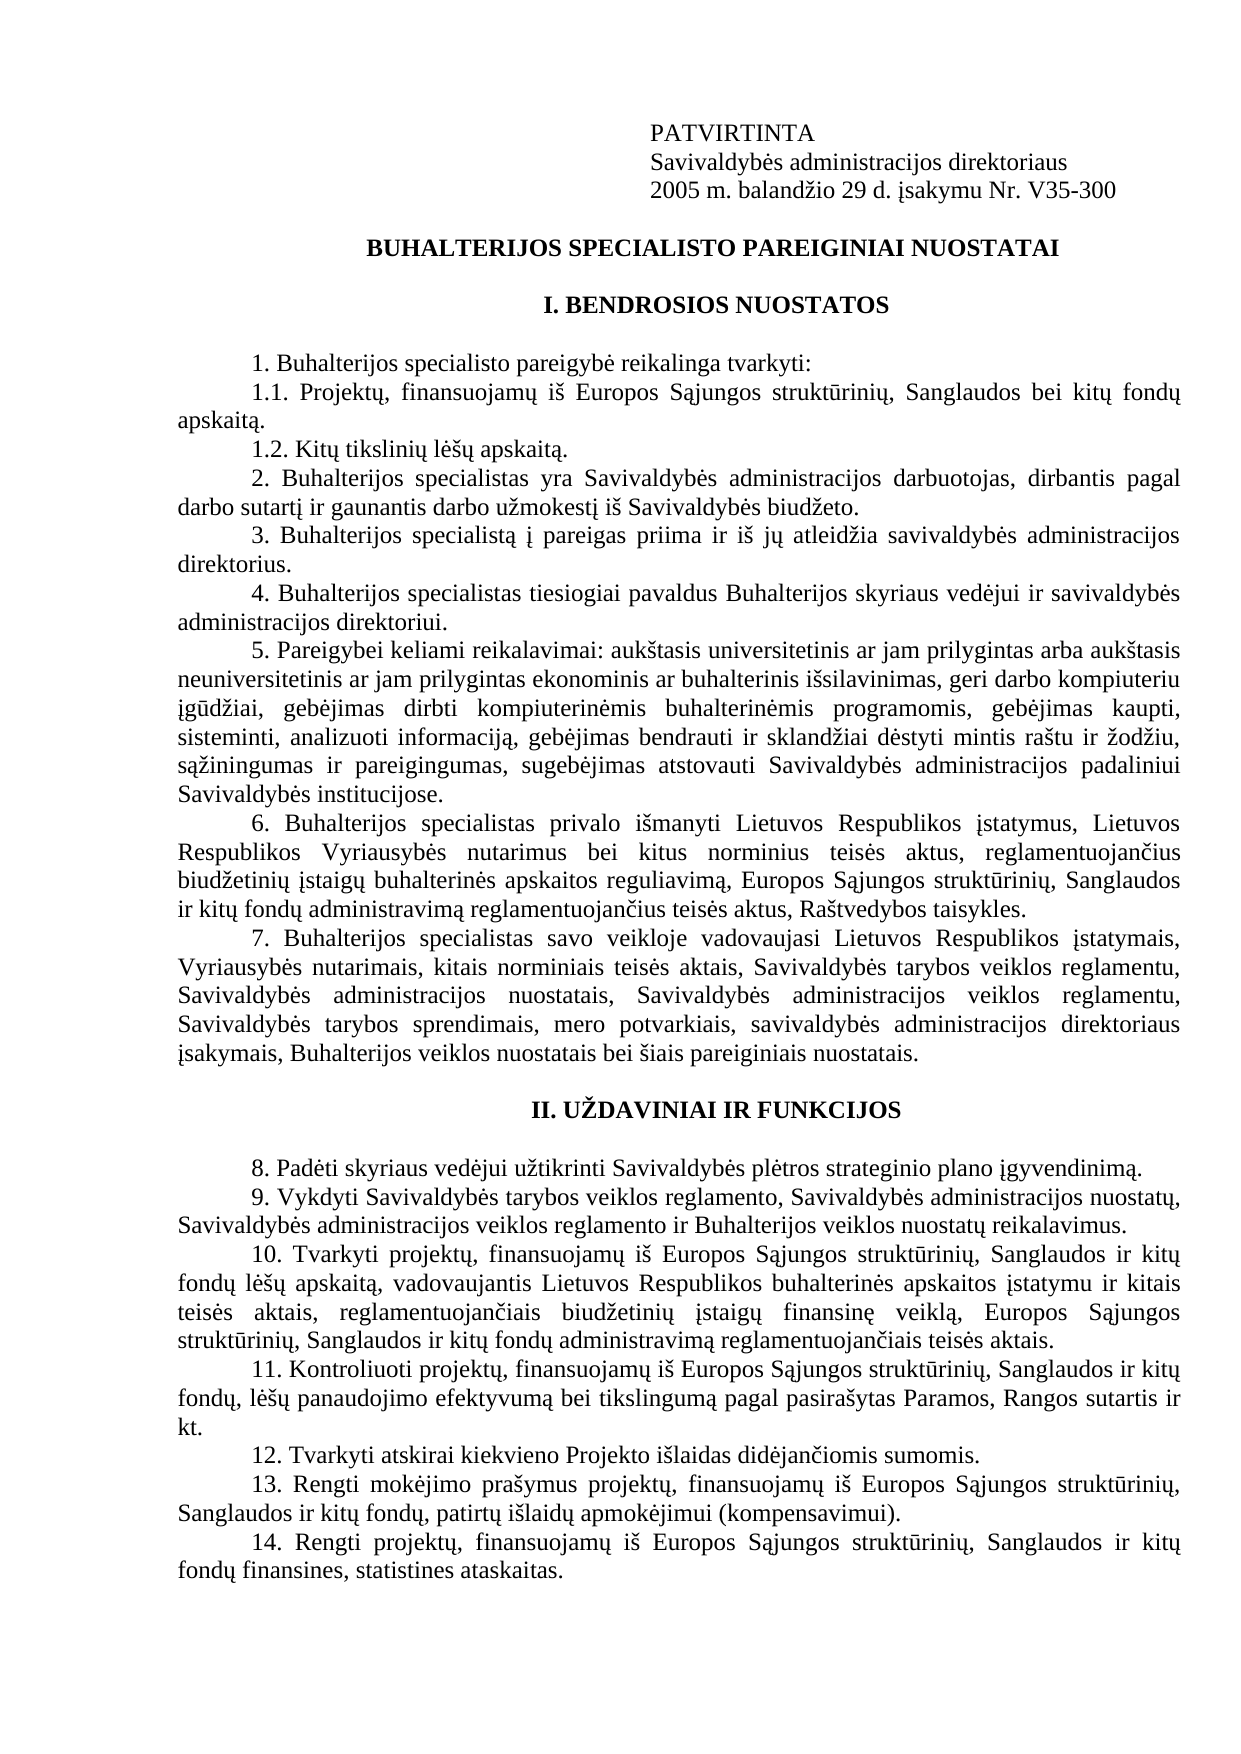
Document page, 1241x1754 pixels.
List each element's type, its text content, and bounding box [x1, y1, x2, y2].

text I. BENDROSIOS NUOSTATOS [177, 291, 1181, 319]
text PATVIRTINTA [650, 118, 1181, 147]
text 9. Vykdyti Savivaldybės tarybos veiklos reglamento, Savivaldybės administracijos nuostatų, Savivaldybės administracijos veiklos reglamento ir Buhalterijos veiklos nuostatų reikalavimus. [177, 1182, 1181, 1239]
text 8. Padėti skyriaus vedėjui užtikrinti Savivaldybės plėtros strateginio plano įgyvendinimą. [177, 1153, 1181, 1182]
text 11. Kontroliuoti projektų, finansuojamų iš Europos Sąjungos struktūrinių, Sanglaudos ir kitų fondų, lėšų panaudojimo efektyvumą bei tikslingumą pagal pasirašytas Paramos, Rangos sutartis ir kt. [177, 1354, 1181, 1441]
text 2. Buhalterijos specialistas yra Savivaldybės administracijos darbuotojas, dirbantis pagal darbo sutartį ir gaunantis darbo užmokestį iš Savivaldybės biudžeto. [177, 463, 1181, 521]
text 3. Buhalterijos specialistą į pareigas priima ir iš jų atleidžia savivaldybės administracijos direktorius. [177, 521, 1181, 578]
text 6. Buhalterijos specialistas privalo išmanyti Lietuvos Respublikos įstatymus, Lietuvos Respublikos Vyriausybės nutarimus bei kitus norminius teisės aktus, reglamentuojančius biudžetinių įstaigų buhalterinės apskaitos reguliavimą, Europos Sąjungos struktūrinių, Sanglaudos ir kitų fondų administravimą reglamentuojančius teisės aktus, Raštvedybos taisykles. [177, 808, 1181, 923]
text 5. Pareigybei keliami reikalavimai: aukštasis universitetinis ar jam prilygintas arba aukštasis neuniversitetinis ar jam prilygintas ekonominis ar buhalterinis išsilavinimas, geri darbo kompiuteriu įgūdžiai, gebėjimas dirbti kompiuterinėmis buhalterinėmis programomis, gebėjimas kaupti, sisteminti, analizuoti informaciją, gebėjimas bendrauti ir sklandžiai dėstyti mintis raštu ir žodžiu, sąžiningumas ir pareigingumas, sugebėjimas atstovauti Savivaldybės administracijos padaliniui Savivaldybės institucijose. [177, 636, 1181, 808]
text 7. Buhalterijos specialistas savo veikloje vadovaujasi Lietuvos Respublikos įstatymais, Vyriausybės nutarimais, kitais norminiais teisės aktais, Savivaldybės tarybos veiklos reglamentu, Savivaldybės administracijos nuostatais, Savivaldybės administracijos veiklos reglamentu, Savivaldybės tarybos sprendimais, mero potvarkiais, savivaldybės administracijos direktoriaus įsakymais, Buhalterijos veiklos nuostatais bei šiais pareiginiais nuostatais. [177, 923, 1181, 1067]
text 1. Buhalterijos specialisto pareigybė reikalinga tvarkyti: [177, 348, 1181, 377]
text BUHALTERIJOS SPECIALISTO PAREIGINIAI NUOSTATAI [177, 233, 1181, 262]
text 10. Tvarkyti projektų, finansuojamų iš Europos Sąjungos struktūrinių, Sanglaudos ir kitų fondų lėšų apskaitą, vadovaujantis Lietuvos Respublikos buhalterinės apskaitos įstatymu ir kitais teisės aktais, reglamentuojančiais biudžetinių įstaigų finansinę veiklą, Europos Sąjungos struktūrinių, Sanglaudos ir kitų fondų administravimą reglamentuojančiais teisės aktais. [177, 1239, 1181, 1354]
text 12. Tvarkyti atskirai kiekvieno Projekto išlaidas didėjančiomis sumomis. [177, 1441, 1181, 1469]
text 13. Rengti mokėjimo prašymus projektų, finansuojamų iš Europos Sąjungos struktūrinių, Sanglaudos ir kitų fondų, patirtų išlaidų apmokėjimui (kompensavimui). [177, 1469, 1181, 1527]
text 1.2. Kitų tikslinių lėšų apskaitą. [177, 434, 1181, 463]
text 4. Buhalterijos specialistas tiesiogiai pavaldus Buhalterijos skyriaus vedėjui ir savivaldybės administracijos direktoriui. [177, 578, 1181, 636]
text Savivaldybės administracijos direktoriaus [650, 147, 1181, 176]
text 1.1. Projektų, finansuojamų iš Europos Sąjungos struktūrinių, Sanglaudos bei kitų fondų apskaitą. [177, 377, 1181, 434]
text 2005 m. balandžio 29 d. įsakymu Nr. V35-300 [650, 176, 1181, 204]
text II. UŽDAVINIAI IR FUNKCIJOS [177, 1096, 1181, 1124]
text 14. Rengti projektų, finansuojamų iš Europos Sąjungos struktūrinių, Sanglaudos ir kitų fondų finansines, statistines ataskaitas. [177, 1527, 1181, 1584]
